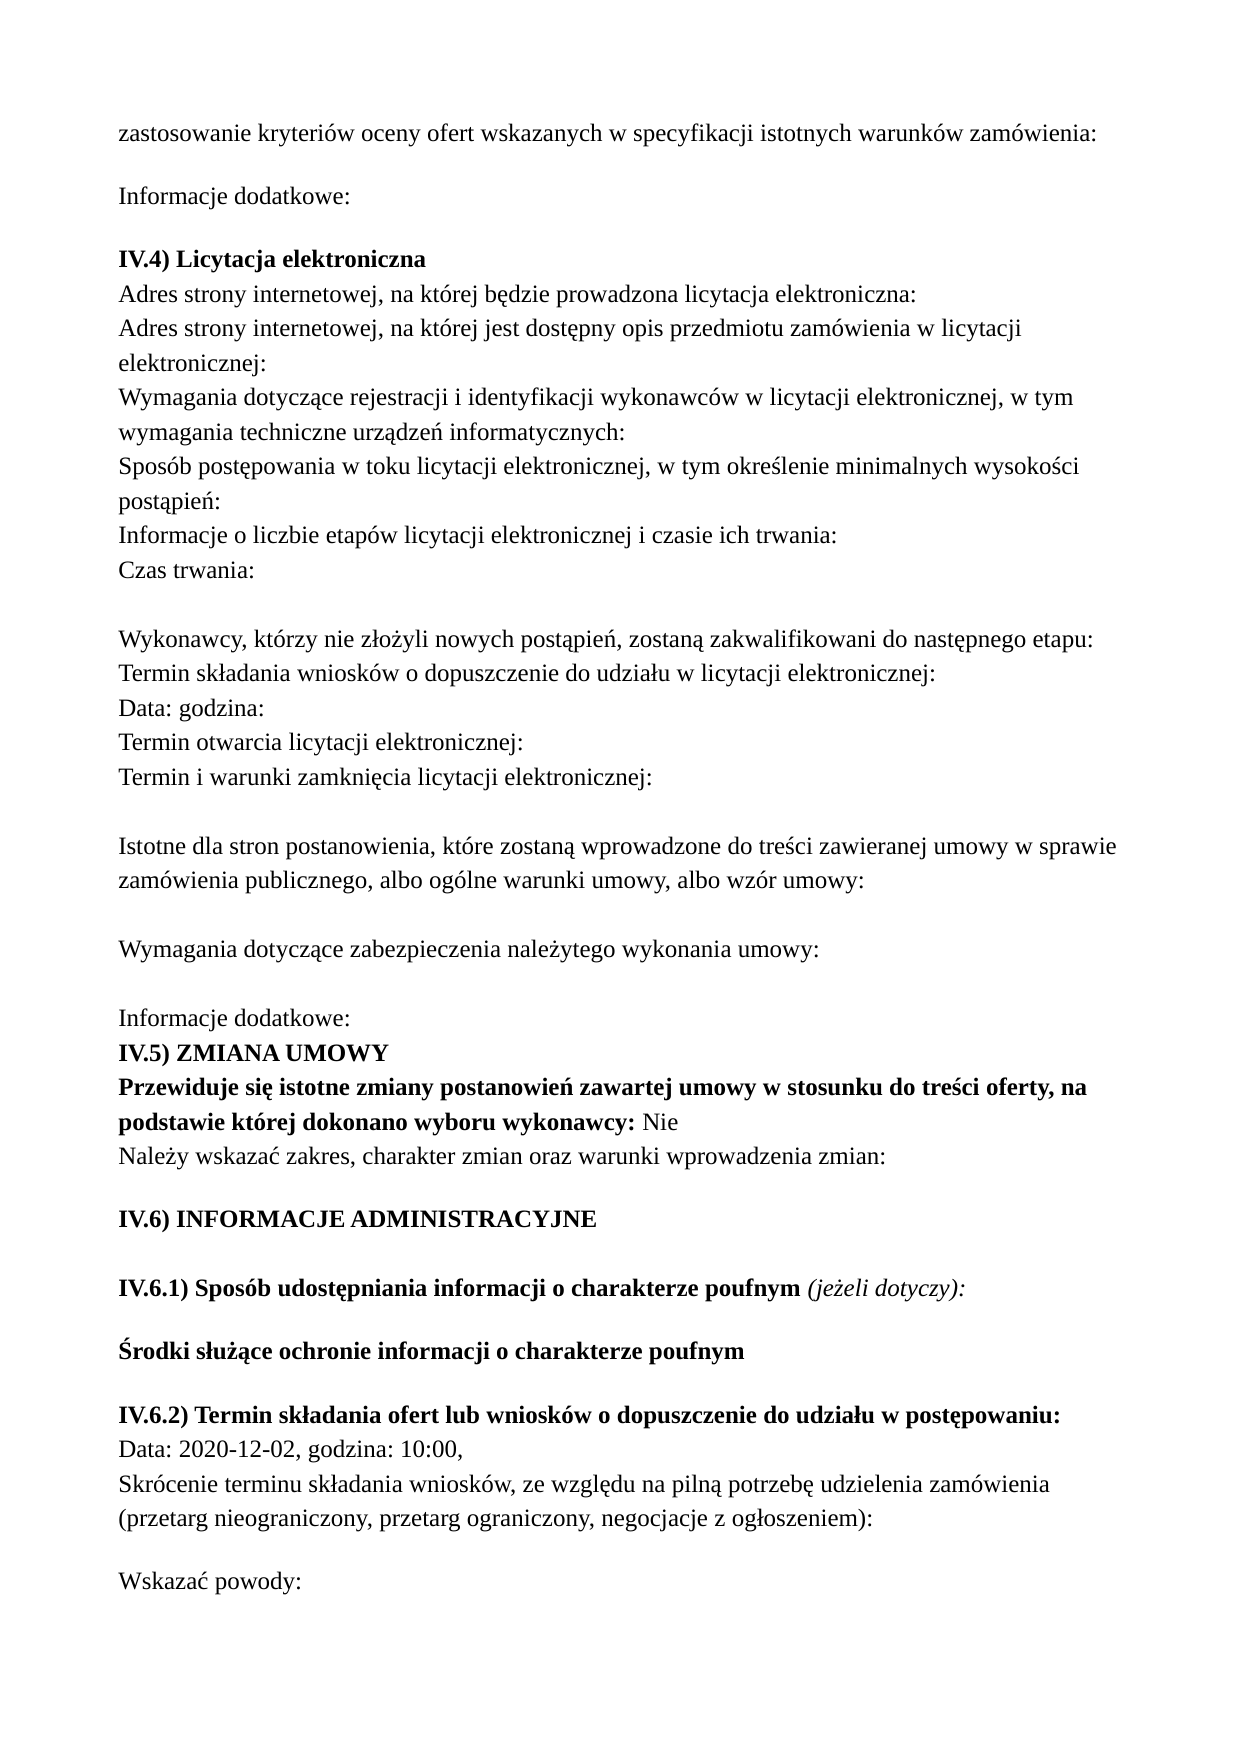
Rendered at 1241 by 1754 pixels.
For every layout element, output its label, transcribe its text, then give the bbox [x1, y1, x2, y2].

text Istotne dla stron postanowienia, które zostaną wprowadzone do treści zawieranej umowy w sprawie zamówienia publicznego, albo ogólne warunki umowy, albo wzór umowy: [118, 796, 1122, 894]
text zastosowanie kryteriów oceny ofert wskazanych w specyfikacji istotnych warunków zamówienia: Informacje dodatkowe: IV.4) Licytacja elektroniczna Adres strony internetowej, na której będzie prowadzona licytacja elektroniczna: [118, 118, 1122, 308]
text Sposób postępowania w toku licytacji elektronicznej, w tym określenie minimalnych wysokości postąpień: [118, 451, 1122, 515]
text Wymagania dotyczące rejestracji i identyfikacji wykonawców w licytacji elektronicznej, w tym wymagania techniczne urządzeń informatycznych: [118, 382, 1122, 446]
text Termin składania wniosków o dopuszczenie do udziału w licytacji elektronicznej: Data: godzina: Termin otwarcia licytacji elektronicznej: [118, 658, 1122, 756]
text Czas trwania: Wykonawcy, którzy nie złożyli nowych postąpień, zostaną zakwalifikowani do następnego etapu: [118, 555, 1122, 653]
text Adres strony internetowej, na której jest dostępny opis przedmiotu zamówienia w licytacji elektronicznej: [118, 313, 1122, 377]
text IV.5) ZMIANA UMOWY Przewiduje się istotne zmiany postanowień zawartej umowy w stosunku do treści oferty, na podstawie której dokonano wyboru wykonawcy: Nie Należy wskazać zakres, charakter zmian oraz warunki wprowadzenia zmian: IV.6) INFORMACJE ADMINISTRACYJNE IV.6.1) Sposób udostępniania informacji o charakterze poufnym (jeżeli dotyczy): Środki służące ochronie informacji o charakterze poufnym IV.6.2) Termin składania ofert lub wniosków o dopuszczenie do udziału w postępowaniu: Data: 2020-12-02, godzina: 10:00, Skrócenie terminu składania wniosków, ze względu na pilną potrzebę udzielenia zamówienia (przetarg nieograniczony, przetarg ograniczony, negocjacje z ogłoszeniem): Wskazać powody: [118, 1038, 1122, 1595]
text Termin i warunki zamknięcia licytacji elektronicznej: [118, 762, 1122, 791]
text Wymagania dotyczące zabezpieczenia należytego wykonania umowy: [118, 900, 1122, 963]
text Informacje o liczbie etapów licytacji elektronicznej i czasie ich trwania: [118, 520, 1122, 549]
text Informacje dodatkowe: [118, 969, 1122, 1032]
